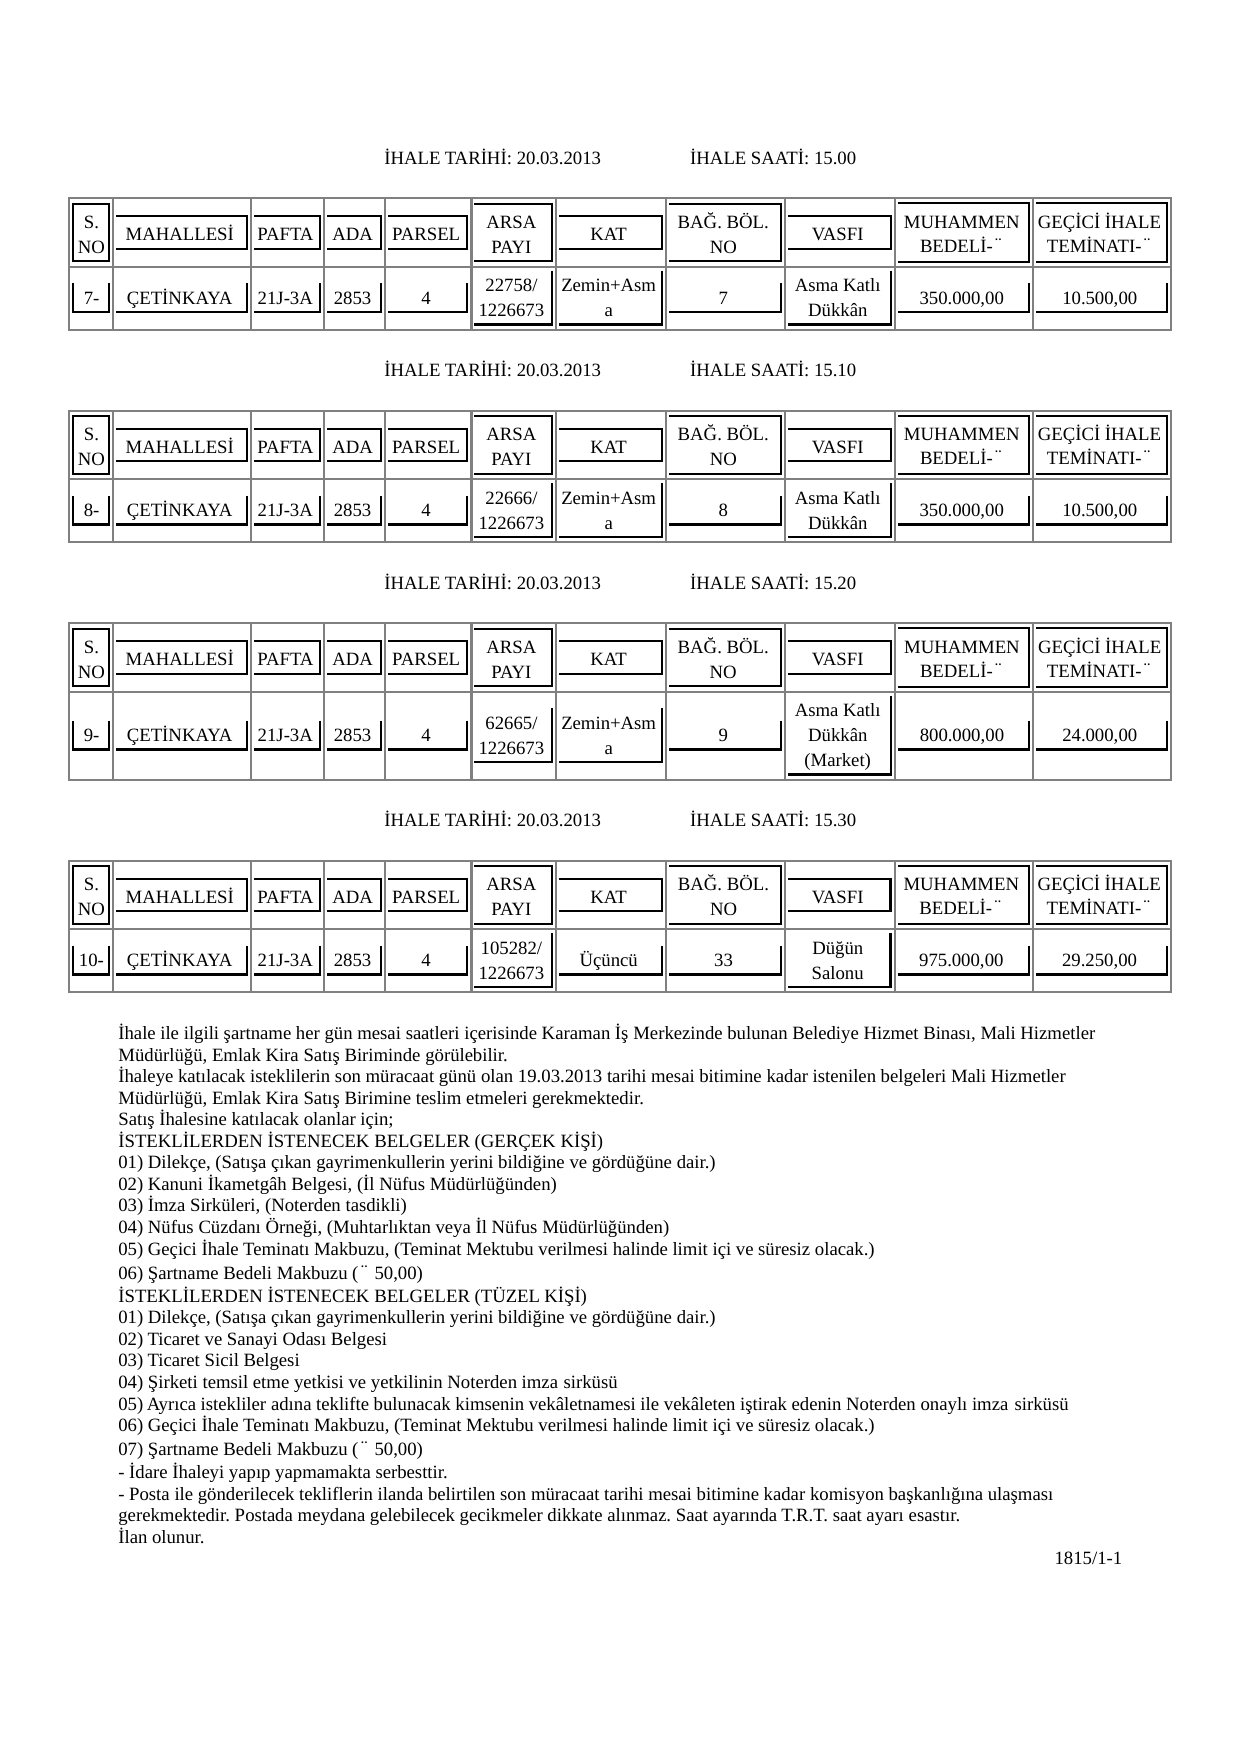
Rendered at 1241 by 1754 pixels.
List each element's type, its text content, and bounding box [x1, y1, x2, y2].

table_header KAT [557, 199, 665, 266]
text 05) Geçici İhale Teminatı Makbuzu, (Teminat Mektubu verilmesi halinde limit içi ve süresiz olacak.) [118, 1237, 1122, 1259]
table_header MAHALLESİ [114, 862, 250, 928]
text 06) Şartname Bedeli Makbuzu (¨ 50,00) [118, 1259, 1122, 1284]
table_cell 4 [386, 693, 470, 778]
table_cell 62665/ 1226673 [473, 693, 555, 778]
text İHALE TARİHİ: 20.03.2013 İHALE SAATİ: 15.30 [118, 809, 1122, 831]
table_header BAĞ. BÖL. NO [667, 412, 784, 478]
table_cell 22666/ 1226673 [473, 480, 555, 541]
table_header ADA [325, 199, 384, 266]
table_cell Zemin+Asma [557, 268, 665, 328]
table_header MUHAMMEN BEDELİ-¨ [896, 199, 1032, 266]
table_cell 7- [70, 268, 112, 328]
text Satış İhalesine katılacak olanlar için; [118, 1108, 1122, 1130]
table_header MUHAMMEN BEDELİ-¨ [896, 624, 1032, 691]
table_cell ÇETİNKAYA [114, 480, 250, 541]
table_cell 2853 [325, 693, 384, 778]
table_cell 9- [70, 693, 112, 778]
table_header S. NO [70, 412, 112, 478]
text - Posta ile gönderilecek tekliflerin ilanda belirtilen son müracaat tarihi mesai bitimine kadar komisyon başkanlığına ulaşması gerekmektedir. Postada meydana gelebilecek gecikmeler dikkate alınmaz. Saat ayarında T.R.T. saat ayarı esastır. [118, 1483, 1122, 1526]
table_cell Düğün Salonu [786, 930, 894, 991]
table_header GEÇİCİ İHALE TEMİNATI-¨ [1034, 412, 1170, 478]
table_cell 21J-3A [252, 268, 323, 328]
table_cell 7 [667, 268, 784, 328]
text İHALE TARİHİ: 20.03.2013 İHALE SAATİ: 15.00 [118, 147, 1122, 168]
table_cell 4 [386, 930, 470, 991]
table_header GEÇİCİ İHALE TEMİNATI-¨ [1034, 862, 1170, 928]
table_cell 4 [386, 268, 470, 328]
table_header VASFI [786, 862, 894, 928]
table_header KAT [557, 624, 665, 691]
table_header S. NO [70, 862, 112, 928]
table_cell Zemin+Asma [557, 693, 665, 778]
table_header KAT [557, 412, 665, 478]
table_cell Asma Katlı Dükkân [786, 268, 894, 328]
table_cell Zemin+Asma [557, 480, 665, 541]
text 02) Kanuni İkametgâh Belgesi, (İl Nüfus Müdürlüğünden) [118, 1173, 1122, 1194]
text 02) Ticaret ve Sanayi Odası Belgesi [118, 1328, 1122, 1349]
table_header GEÇİCİ İHALE TEMİNATI-¨ [1034, 199, 1170, 266]
table_cell 2853 [325, 268, 384, 328]
table_header PARSEL [386, 412, 470, 478]
table_cell ÇETİNKAYA [114, 930, 250, 991]
table_cell 10.500,00 [1034, 480, 1170, 541]
table_header ADA [325, 862, 384, 928]
table_header MAHALLESİ [114, 199, 250, 266]
text İHALE TARİHİ: 20.03.2013 İHALE SAATİ: 15.10 [118, 359, 1122, 381]
table_header GEÇİCİ İHALE TEMİNATI-¨ [1034, 624, 1170, 691]
table_header PAFTA [252, 199, 323, 266]
text 04) Şirketi temsil etme yetkisi ve yetkilinin Noterden imza sirküsü [118, 1371, 1122, 1392]
text 04) Nüfus Cüzdanı Örneği, (Muhtarlıktan veya İl Nüfus Müdürlüğünden) [118, 1216, 1122, 1237]
table_cell 105282/ 1226673 [473, 930, 555, 991]
table_header MAHALLESİ [114, 412, 250, 478]
table_header MUHAMMEN BEDELİ-¨ [896, 412, 1032, 478]
text İSTEKLİLERDEN İSTENECEK BELGELER (TÜZEL KİŞİ) [118, 1284, 1122, 1306]
table_header S. NO [70, 624, 112, 691]
text İhale ile ilgili şartname her gün mesai saatleri içerisinde Karaman İş Merkezinde bulunan Belediye Hizmet Binası, Mali Hizmetler Müdürlüğü, Emlak Kira Satış Biriminde görülebilir. [118, 1022, 1122, 1065]
table_cell 22758/ 1226673 [473, 268, 555, 328]
table_cell Üçüncü [557, 930, 665, 991]
text 07) Şartname Bedeli Makbuzu (¨ 50,00) [118, 1436, 1122, 1461]
table_header ARSA PAYI [473, 412, 555, 478]
text İlan olunur. [118, 1526, 1122, 1547]
text - İdare İhaleyi yapıp yapmamakta serbesttir. [118, 1461, 1122, 1483]
table_cell 21J-3A [252, 480, 323, 541]
table_header ARSA PAYI [473, 862, 555, 928]
table_header VASFI [786, 624, 894, 691]
text 01) Dilekçe, (Satışa çıkan gayrimenkullerin yerini bildiğine ve gördüğüne dair.) [118, 1151, 1122, 1173]
table_header BAĞ. BÖL. NO [667, 624, 784, 691]
table_cell 8 [667, 480, 784, 541]
table_header BAĞ. BÖL. NO [667, 862, 784, 928]
table_cell 8- [70, 480, 112, 541]
table_cell 975.000,00 [896, 930, 1032, 991]
table_cell 9 [667, 693, 784, 778]
table_header PAFTA [252, 862, 323, 928]
text 03) Ticaret Sicil Belgesi [118, 1349, 1122, 1371]
table_cell Asma Katlı Dükkân (Market) [786, 693, 894, 778]
table_header KAT [557, 862, 665, 928]
table_cell 29.250,00 [1034, 930, 1170, 991]
text 03) İmza Sirküleri, (Noterden tasdikli) [118, 1194, 1122, 1216]
text İhaleye katılacak isteklilerin son müracaat günü olan 19.03.2013 tarihi mesai bitimine kadar istenilen belgeleri Mali Hizmetler Müdürlüğü, Emlak Kira Satış Birimine teslim etmeleri gerekmektedir. [118, 1065, 1122, 1108]
table_header ADA [325, 412, 384, 478]
table_header PARSEL [386, 862, 470, 928]
text İHALE TARİHİ: 20.03.2013 İHALE SAATİ: 15.20 [118, 572, 1122, 593]
table_cell 350.000,00 [896, 268, 1032, 328]
table_cell 350.000,00 [896, 480, 1032, 541]
table_header VASFI [786, 199, 894, 266]
table_cell 21J-3A [252, 930, 323, 991]
table_cell ÇETİNKAYA [114, 268, 250, 328]
table_cell 800.000,00 [896, 693, 1032, 778]
table_header PAFTA [252, 624, 323, 691]
table_cell 21J-3A [252, 693, 323, 778]
table_header PARSEL [386, 624, 470, 691]
table_cell Asma Katlı Dükkân [786, 480, 894, 541]
table_header MUHAMMEN BEDELİ-¨ [896, 862, 1032, 928]
text 1815/1-1 [118, 1547, 1122, 1569]
table_cell ÇETİNKAYA [114, 693, 250, 778]
table_header BAĞ. BÖL. NO [667, 199, 784, 266]
text İSTEKLİLERDEN İSTENECEK BELGELER (GERÇEK KİŞİ) [118, 1130, 1122, 1151]
table_cell 4 [386, 480, 470, 541]
table_header ARSA PAYI [473, 624, 555, 691]
table_cell 10.500,00 [1034, 268, 1170, 328]
text 06) Geçici İhale Teminatı Makbuzu, (Teminat Mektubu verilmesi halinde limit içi ve süresiz olacak.) [118, 1414, 1122, 1436]
table_header ARSA PAYI [473, 199, 555, 266]
text 01) Dilekçe, (Satışa çıkan gayrimenkullerin yerini bildiğine ve gördüğüne dair.) [118, 1306, 1122, 1328]
table_cell 33 [667, 930, 784, 991]
table_header S. NO [70, 199, 112, 266]
table_header ADA [325, 624, 384, 691]
table_header VASFI [786, 412, 894, 478]
table_cell 2853 [325, 930, 384, 991]
table_cell 2853 [325, 480, 384, 541]
text 05) Ayrıca istekliler adına teklifte bulunacak kimsenin vekâletnamesi ile vekâleten iştirak edenin Noterden onaylı imza sirküsü [118, 1392, 1122, 1414]
table_cell 10- [70, 930, 112, 991]
table_header PAFTA [252, 412, 323, 478]
table_header MAHALLESİ [114, 624, 250, 691]
table_header PARSEL [386, 199, 470, 266]
table_cell 24.000,00 [1034, 693, 1170, 778]
